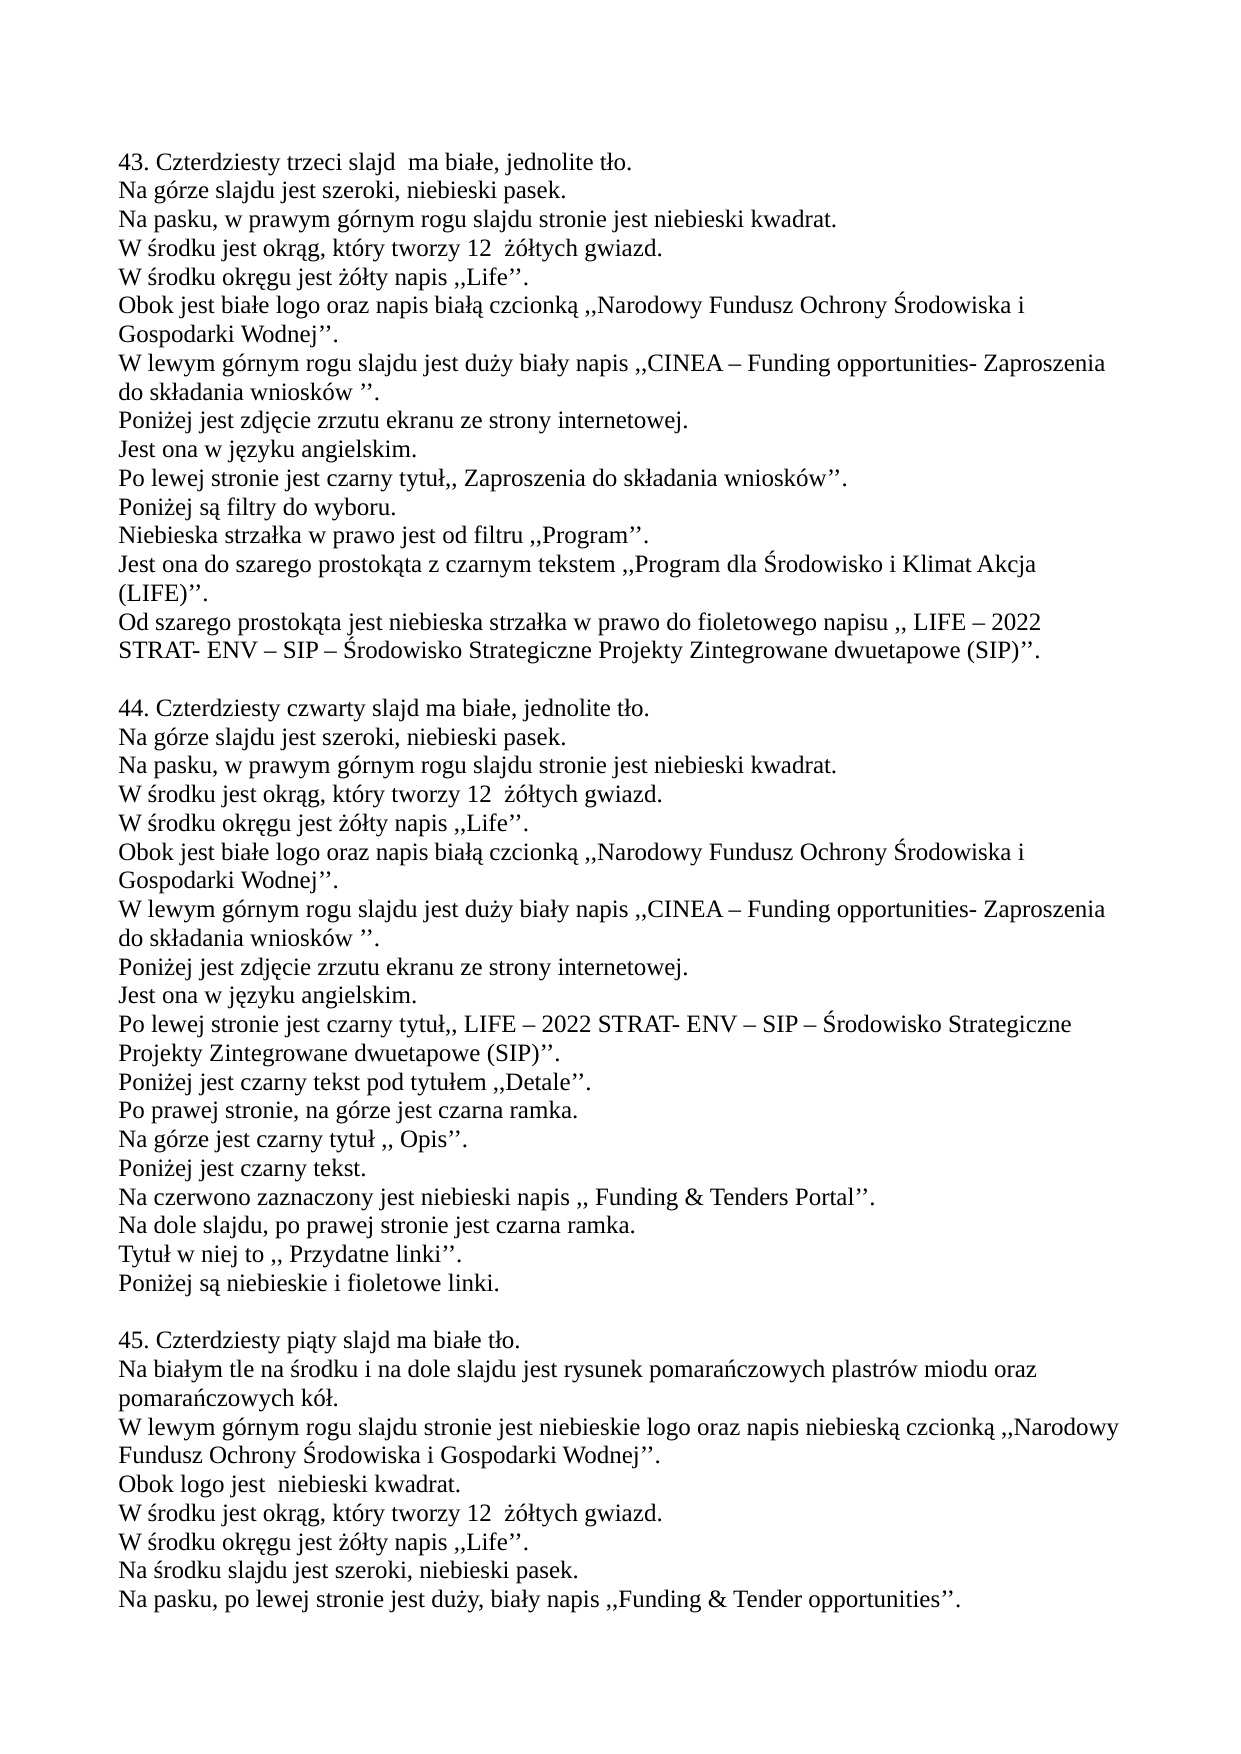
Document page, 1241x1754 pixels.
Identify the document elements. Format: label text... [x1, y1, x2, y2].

text Od szarego prostokąta jest niebieska strzałka w prawo do fioletowego napisu ,, LIFE – 2022 STRAT- ENV – SIP – Środowisko Strategiczne Projekty Zintegrowane dwuetapowe (SIP)’’. [118, 607, 1122, 664]
text 44. Czterdziesty czwarty slajd ma białe, jednolite tło. [118, 693, 1122, 722]
text Na pasku, w prawym górnym rogu slajdu stronie jest niebieski kwadrat. [118, 751, 1122, 779]
text Na górze slajdu jest szeroki, niebieski pasek. [118, 176, 1122, 204]
text Na pasku, po lewej stronie jest duży, biały napis ,,Funding & Tender opportunities’’. [118, 1584, 1122, 1613]
text Na czerwono zaznaczony jest niebieski napis ,, Funding & Tenders Portal’’. [118, 1182, 1122, 1211]
text W środku okręgu jest żółty napis ,,Life’’. [118, 808, 1122, 837]
text Jest ona w języku angielskim. [118, 434, 1122, 463]
text W lewym górnym rogu slajdu jest duży biały napis ,,CINEA – Funding opportunities- Zaproszenia do składania wniosków ’’. [118, 348, 1122, 406]
text Po prawej stronie, na górze jest czarna ramka. [118, 1096, 1122, 1124]
text Po lewej stronie jest czarny tytuł,, Zaproszenia do składania wniosków’’. [118, 463, 1122, 492]
text Poniżej są filtry do wyboru. [118, 492, 1122, 521]
text Poniżej jest zdjęcie zrzutu ekranu ze strony internetowej. [118, 952, 1122, 981]
text Obok jest białe logo oraz napis białą czcionką ,,Narodowy Fundusz Ochrony Środowiska i Gospodarki Wodnej’’. [118, 837, 1122, 894]
text W środku okręgu jest żółty napis ,,Life’’. [118, 262, 1122, 291]
text Na górze jest czarny tytuł ,, Opis’’. [118, 1124, 1122, 1153]
text Jest ona do szarego prostokąta z czarnym tekstem ,,Program dla Środowisko i Klimat Akcja (LIFE)’’. [118, 549, 1122, 607]
text Na środku slajdu jest szeroki, niebieski pasek. [118, 1556, 1122, 1584]
text Poniżej są niebieskie i fioletowe linki. [118, 1268, 1122, 1297]
text Poniżej jest czarny tekst. [118, 1153, 1122, 1182]
text Tytuł w niej to ,, Przydatne linki’’. [118, 1239, 1122, 1268]
text Na pasku, w prawym górnym rogu slajdu stronie jest niebieski kwadrat. [118, 204, 1122, 233]
text W lewym górnym rogu slajdu jest duży biały napis ,,CINEA – Funding opportunities- Zaproszenia do składania wniosków ’’. [118, 894, 1122, 952]
text Poniżej jest zdjęcie zrzutu ekranu ze strony internetowej. [118, 406, 1122, 434]
text W środku okręgu jest żółty napis ,,Life’’. [118, 1527, 1122, 1556]
text Na dole slajdu, po prawej stronie jest czarna ramka. [118, 1211, 1122, 1239]
text W lewym górnym rogu slajdu stronie jest niebieskie logo oraz napis niebieską czcionką ,,Narodowy Fundusz Ochrony Środowiska i Gospodarki Wodnej’’. [118, 1412, 1122, 1469]
text Niebieska strzałka w prawo jest od filtru ,,Program’’. [118, 521, 1122, 549]
text Obok logo jest niebieski kwadrat. [118, 1469, 1122, 1498]
text 45. Czterdziesty piąty slajd ma białe tło. [118, 1326, 1122, 1354]
text Poniżej jest czarny tekst pod tytułem ,,Detale’’. [118, 1067, 1122, 1096]
text W środku jest okrąg, który tworzy 12 żółtych gwiazd. [118, 779, 1122, 808]
text W środku jest okrąg, który tworzy 12 żółtych gwiazd. [118, 233, 1122, 262]
text W środku jest okrąg, który tworzy 12 żółtych gwiazd. [118, 1498, 1122, 1527]
text Jest ona w języku angielskim. [118, 981, 1122, 1009]
text 43. Czterdziesty trzeci slajd ma białe, jednolite tło. [118, 147, 1122, 176]
text Na górze slajdu jest szeroki, niebieski pasek. [118, 722, 1122, 751]
text Obok jest białe logo oraz napis białą czcionką ,,Narodowy Fundusz Ochrony Środowiska i Gospodarki Wodnej’’. [118, 291, 1122, 348]
text Na białym tle na środku i na dole slajdu jest rysunek pomarańczowych plastrów miodu oraz pomarańczowych kół. [118, 1354, 1122, 1412]
text Po lewej stronie jest czarny tytuł,, LIFE – 2022 STRAT- ENV – SIP – Środowisko Strategiczne Projekty Zintegrowane dwuetapowe (SIP)’’. [118, 1009, 1122, 1067]
